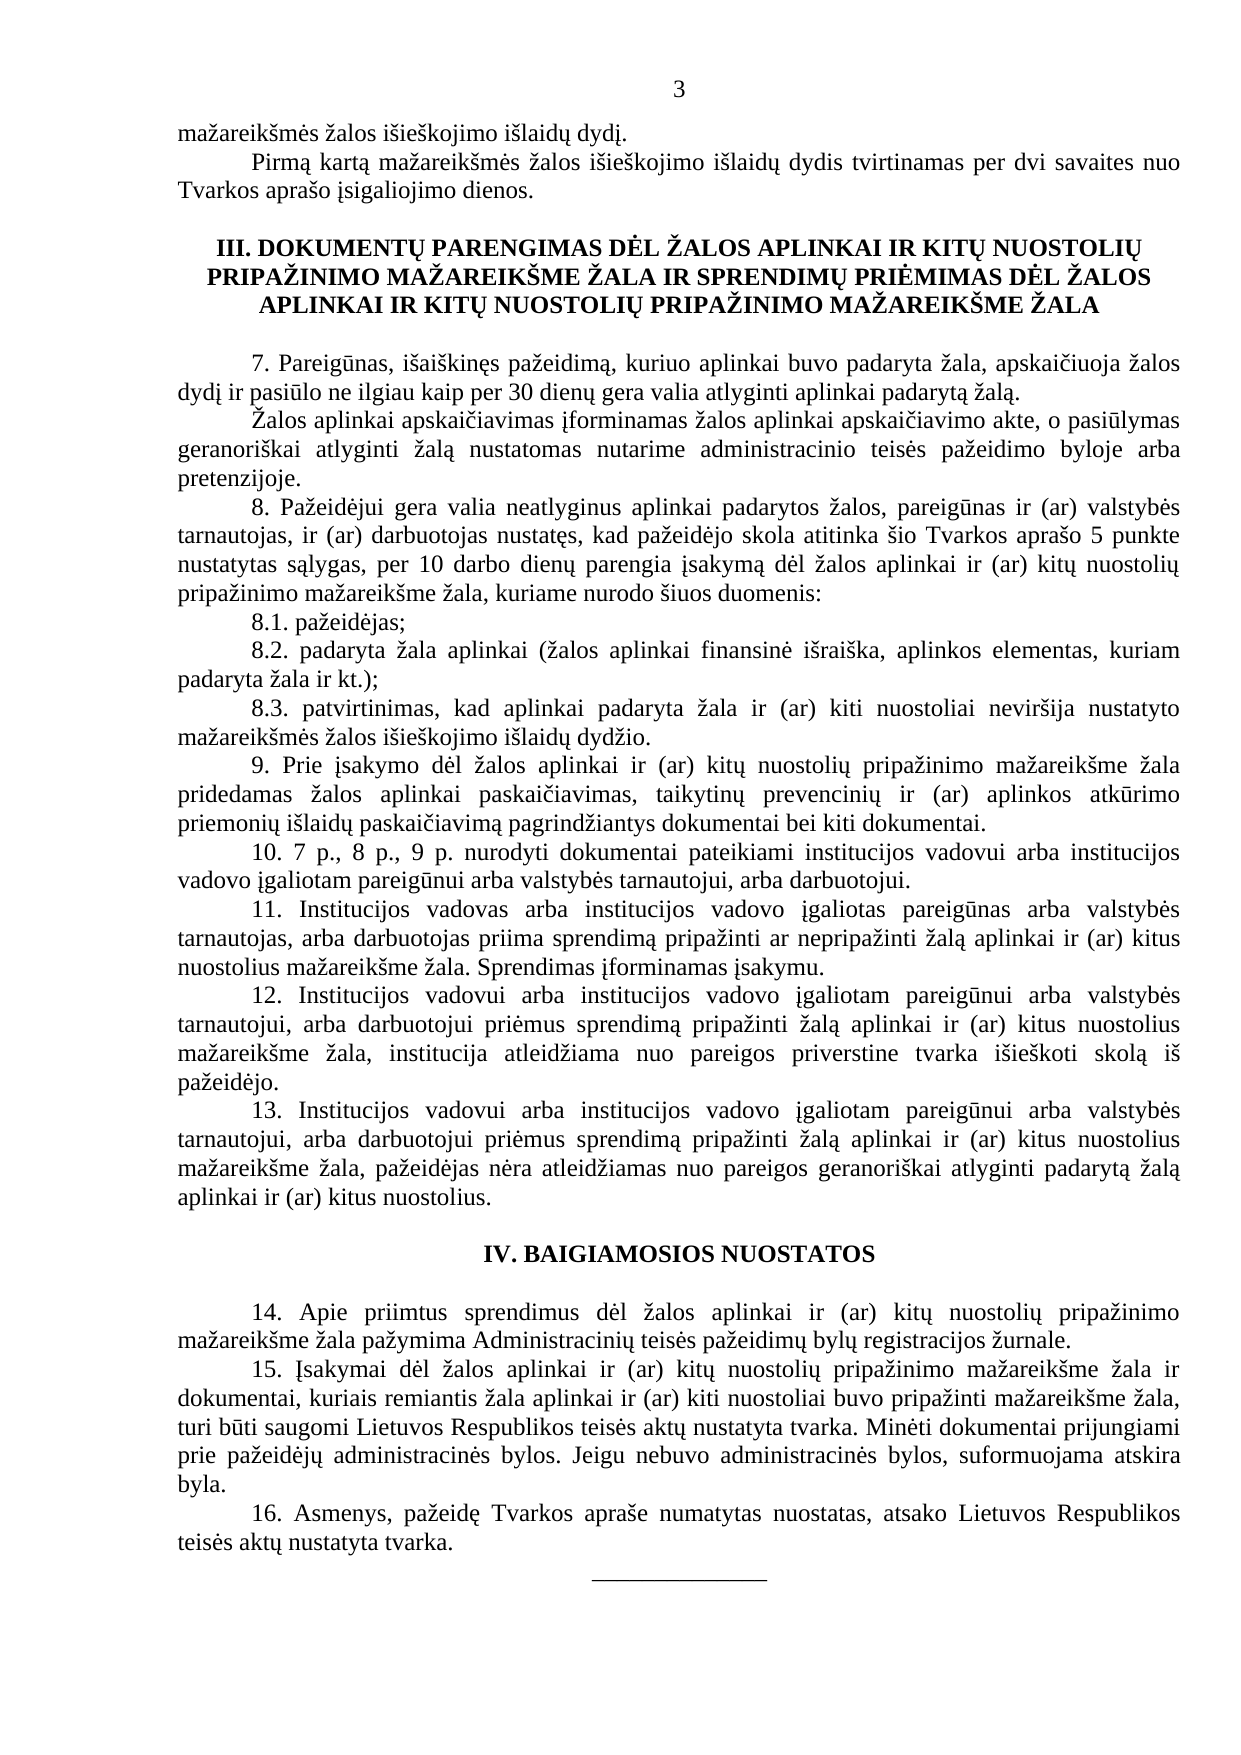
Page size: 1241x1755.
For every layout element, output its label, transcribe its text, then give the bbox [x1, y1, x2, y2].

text 13. Institucijos vadovui arba institucijos vadovo įgaliotam pareigūnui arba valstybės tarnautojui, arba darbuotojui priėmus sprendimą pripažinti žalą aplinkai ir (ar) kitus nuostolius mažareikšme žala, pažeidėjas nėra atleidžiamas nuo pareigos geranoriškai atlyginti padarytą žalą aplinkai ir (ar) kitus nuostolius. [177, 1096, 1181, 1211]
text 15. Įsakymai dėl žalos aplinkai ir (ar) kitų nuostolių pripažinimo mažareikšme žala ir dokumentai, kuriais remiantis žala aplinkai ir (ar) kiti nuostoliai buvo pripažinti mažareikšme žala, turi būti saugomi Lietuvos Respublikos teisės aktų nustatyta tvarka. Minėti dokumentai prijungiami prie pažeidėjų administracinės bylos. Jeigu nebuvo administracinės bylos, suformuojama atskira byla. [177, 1354, 1181, 1498]
text Pirmą kartą mažareikšmės žalos išieškojimo išlaidų dydis tvirtinamas per dvi savaites nuo Tvarkos aprašo įsigaliojimo dienos. [177, 147, 1181, 204]
text IV. BAIGIAMOSIOS NUOSTATOS [177, 1239, 1181, 1268]
text III. DOKUMENTŲ PARENGIMAS DĖL ŽALOS APLINKAI IR KITŲ NUOSTOLIŲ PRIPAŽINIMO MAŽAREIKŠME ŽALA IR SPRENDIMŲ PRIĖMIMAS DĖL ŽALOS APLINKAI IR KITŲ NUOSTOLIŲ PRIPAŽINIMO MAŽAREIKŠME ŽALA [177, 233, 1181, 319]
text 8.1. pažeidėjas; [177, 607, 1181, 636]
text 11. Institucijos vadovas arba institucijos vadovo įgaliotas pareigūnas arba valstybės tarnautojas, arba darbuotojas priima sprendimą pripažinti ar nepripažinti žalą aplinkai ir (ar) kitus nuostolius mažareikšme žala. Sprendimas įforminamas įsakymu. [177, 894, 1181, 981]
text Žalos aplinkai apskaičiavimas įforminamas žalos aplinkai apskaičiavimo akte, o pasiūlymas geranoriškai atlyginti žalą nustatomas nutarime administracinio teisės pažeidimo byloje arba pretenzijoje. [177, 406, 1181, 492]
text 10. 7 p., 8 p., 9 p. nurodyti dokumentai pateikiami institucijos vadovui arba institucijos vadovo įgaliotam pareigūnui arba valstybės tarnautojui, arba darbuotojui. [177, 837, 1181, 894]
text ______________ [177, 1556, 1181, 1584]
text 9. Prie įsakymo dėl žalos aplinkai ir (ar) kitų nuostolių pripažinimo mažareikšme žala pridedamas žalos aplinkai paskaičiavimas, taikytinų prevencinių ir (ar) aplinkos atkūrimo priemonių išlaidų paskaičiavimą pagrindžiantys dokumentai bei kiti dokumentai. [177, 751, 1181, 837]
text 14. Apie priimtus sprendimus dėl žalos aplinkai ir (ar) kitų nuostolių pripažinimo mažareikšme žala pažymima Administracinių teisės pažeidimų bylų registracijos žurnale. [177, 1297, 1181, 1354]
text 8.2. padaryta žala aplinkai (žalos aplinkai finansinė išraiška, aplinkos elementas, kuriam padaryta žala ir kt.); [177, 636, 1181, 693]
text 16. Asmenys, pažeidę Tvarkos apraše numatytas nuostatas, atsako Lietuvos Respublikos teisės aktų nustatyta tvarka. [177, 1498, 1181, 1556]
text 8. Pažeidėjui gera valia neatlyginus aplinkai padarytos žalos, pareigūnas ir (ar) valstybės tarnautojas, ir (ar) darbuotojas nustatęs, kad pažeidėjo skola atitinka šio Tvarkos aprašo 5 punkte nustatytas sąlygas, per 10 darbo dienų parengia įsakymą dėl žalos aplinkai ir (ar) kitų nuostolių pripažinimo mažareikšme žala, kuriame nurodo šiuos duomenis: [177, 492, 1181, 607]
text mažareikšmės žalos išieškojimo išlaidų dydį. [177, 118, 1181, 147]
text 12. Institucijos vadovui arba institucijos vadovo įgaliotam pareigūnui arba valstybės tarnautojui, arba darbuotojui priėmus sprendimą pripažinti žalą aplinkai ir (ar) kitus nuostolius mažareikšme žala, institucija atleidžiama nuo pareigos priverstine tvarka išieškoti skolą iš pažeidėjo. [177, 981, 1181, 1096]
text 7. Pareigūnas, išaiškinęs pažeidimą, kuriuo aplinkai buvo padaryta žala, apskaičiuoja žalos dydį ir pasiūlo ne ilgiau kaip per 30 dienų gera valia atlyginti aplinkai padarytą žalą. [177, 348, 1181, 406]
text 8.3. patvirtinimas, kad aplinkai padaryta žala ir (ar) kiti nuostoliai neviršija nustatyto mažareikšmės žalos išieškojimo išlaidų dydžio. [177, 693, 1181, 751]
